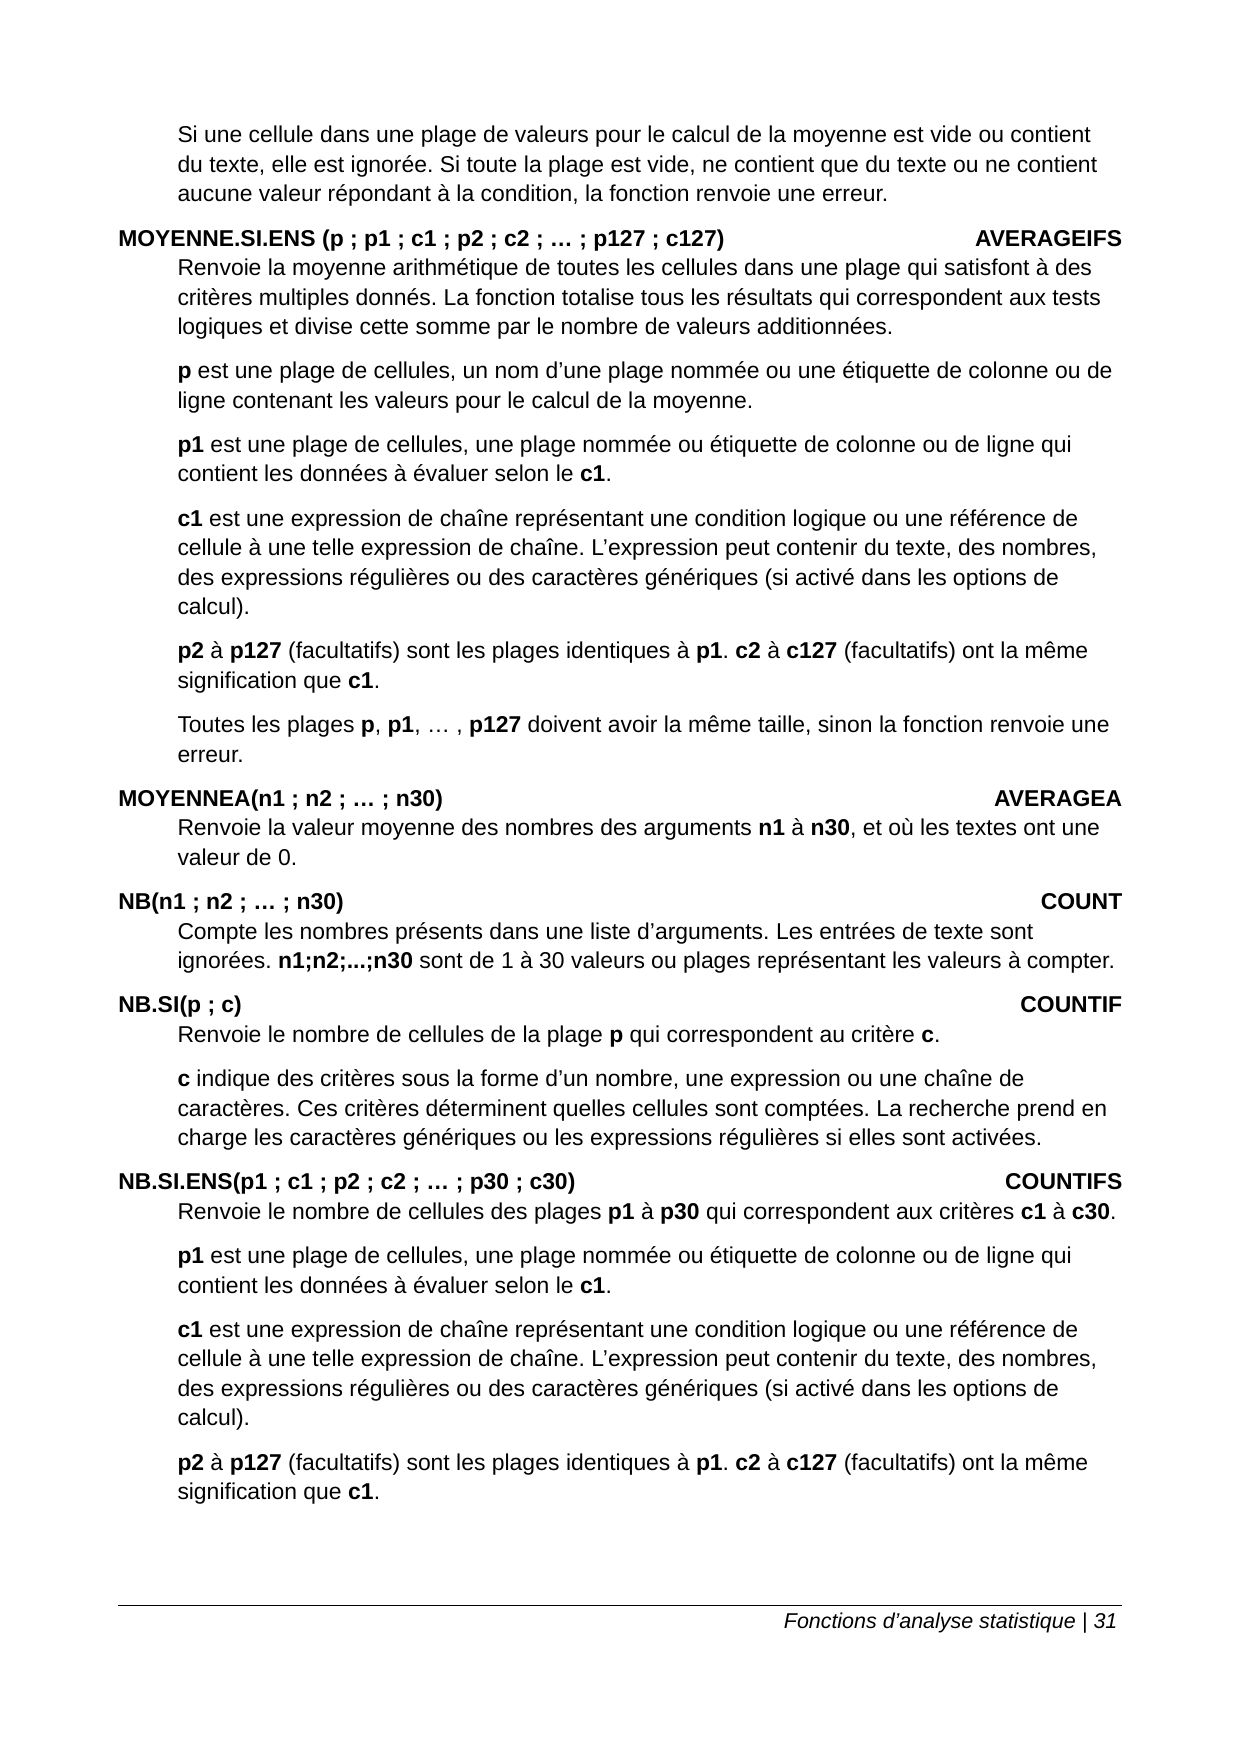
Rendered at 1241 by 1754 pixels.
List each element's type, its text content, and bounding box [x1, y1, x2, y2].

list Toutes les plages p, p1, … , p127 doivent avoir la même taille, sinon la fonction renvoie une erreur. [177, 708, 1122, 767]
list p est une plage de cellules, un nom d’une plage nommée ou une étiquette de colonne ou de ligne contenant les valeurs pour le calcul de la moyenne. [177, 354, 1122, 413]
list Renvoie le nombre de cellules de la plage p qui correspondent au critère c. [177, 1018, 1122, 1047]
list p2 à p127 (facultatifs) sont les plages identiques à p1. c2 à c127 (facultatifs) ont la même signification que c1. [177, 1445, 1122, 1504]
text NB(n1 ; n2 ; … ; n30) COUNT [118, 885, 1122, 914]
list Renvoie la moyenne arithmétique de toutes les cellules dans une plage qui satisfont à des critères multiples donnés. La fonction totalise tous les résultats qui correspondent aux tests logiques et divise cette somme par le nombre de valeurs additionnées. [177, 251, 1122, 339]
list Renvoie le nombre de cellules des plages p1 à p30 qui correspondent aux critères c1 à c30. [177, 1195, 1122, 1224]
list c indique des critères sous la forme d’un nombre, une expression ou une chaîne de caractères. Ces critères déterminent quelles cellules sont comptées. La recherche prend en charge les caractères génériques ou les expressions régulières si elles sont activées. [177, 1062, 1122, 1150]
text NB.SI(p ; c) COUNTIF [118, 988, 1122, 1018]
list Renvoie la valeur moyenne des nombres des arguments n1 à n30, et où les textes ont une valeur de 0. [177, 811, 1122, 870]
list Compte les nombres présents dans une liste d’arguments. Les entrées de texte sont ignorées. n1;n2;...;n30 sont de 1 à 30 valeurs ou plages représentant les valeurs à compter. [177, 914, 1122, 973]
text NB.SI.ENS(p1 ; c1 ; p2 ; c2 ; … ; p30 ; c30) COUNTIFS [118, 1165, 1122, 1195]
list p1 est une plage de cellules, une plage nommée ou étiquette de colonne ou de ligne qui contient les données à évaluer selon le c1. [177, 1239, 1122, 1298]
list p1 est une plage de cellules, une plage nommée ou étiquette de colonne ou de ligne qui contient les données à évaluer selon le c1. [177, 428, 1122, 487]
list c1 est une expression de chaîne représentant une condition logique ou une référence de cellule à une telle expression de chaîne. L’expression peut contenir du texte, des nombres, des expressions régulières ou des caractères génériques (si activé dans les options de calcul). [177, 502, 1122, 619]
text MOYENNEA(n1 ; n2 ; … ; n30) AVERAGEA [118, 782, 1122, 811]
list c1 est une expression de chaîne représentant une condition logique ou une référence de cellule à une telle expression de chaîne. L’expression peut contenir du texte, des nombres, des expressions régulières ou des caractères génériques (si activé dans les options de calcul). [177, 1313, 1122, 1431]
list Si une cellule dans une plage de valeurs pour le calcul de la moyenne est vide ou contient du texte, elle est ignorée. Si toute la plage est vide, ne contient que du texte ou ne contient aucune valeur répondant à la condition, la fonction renvoie une erreur. [177, 118, 1122, 207]
list p2 à p127 (facultatifs) sont les plages identiques à p1. c2 à c127 (facultatifs) ont la même signification que c1. [177, 634, 1122, 693]
text MOYENNE.SI.ENS (p ; p1 ; c1 ; p2 ; c2 ; … ; p127 ; c127) AVERAGEIFS [118, 221, 1122, 251]
